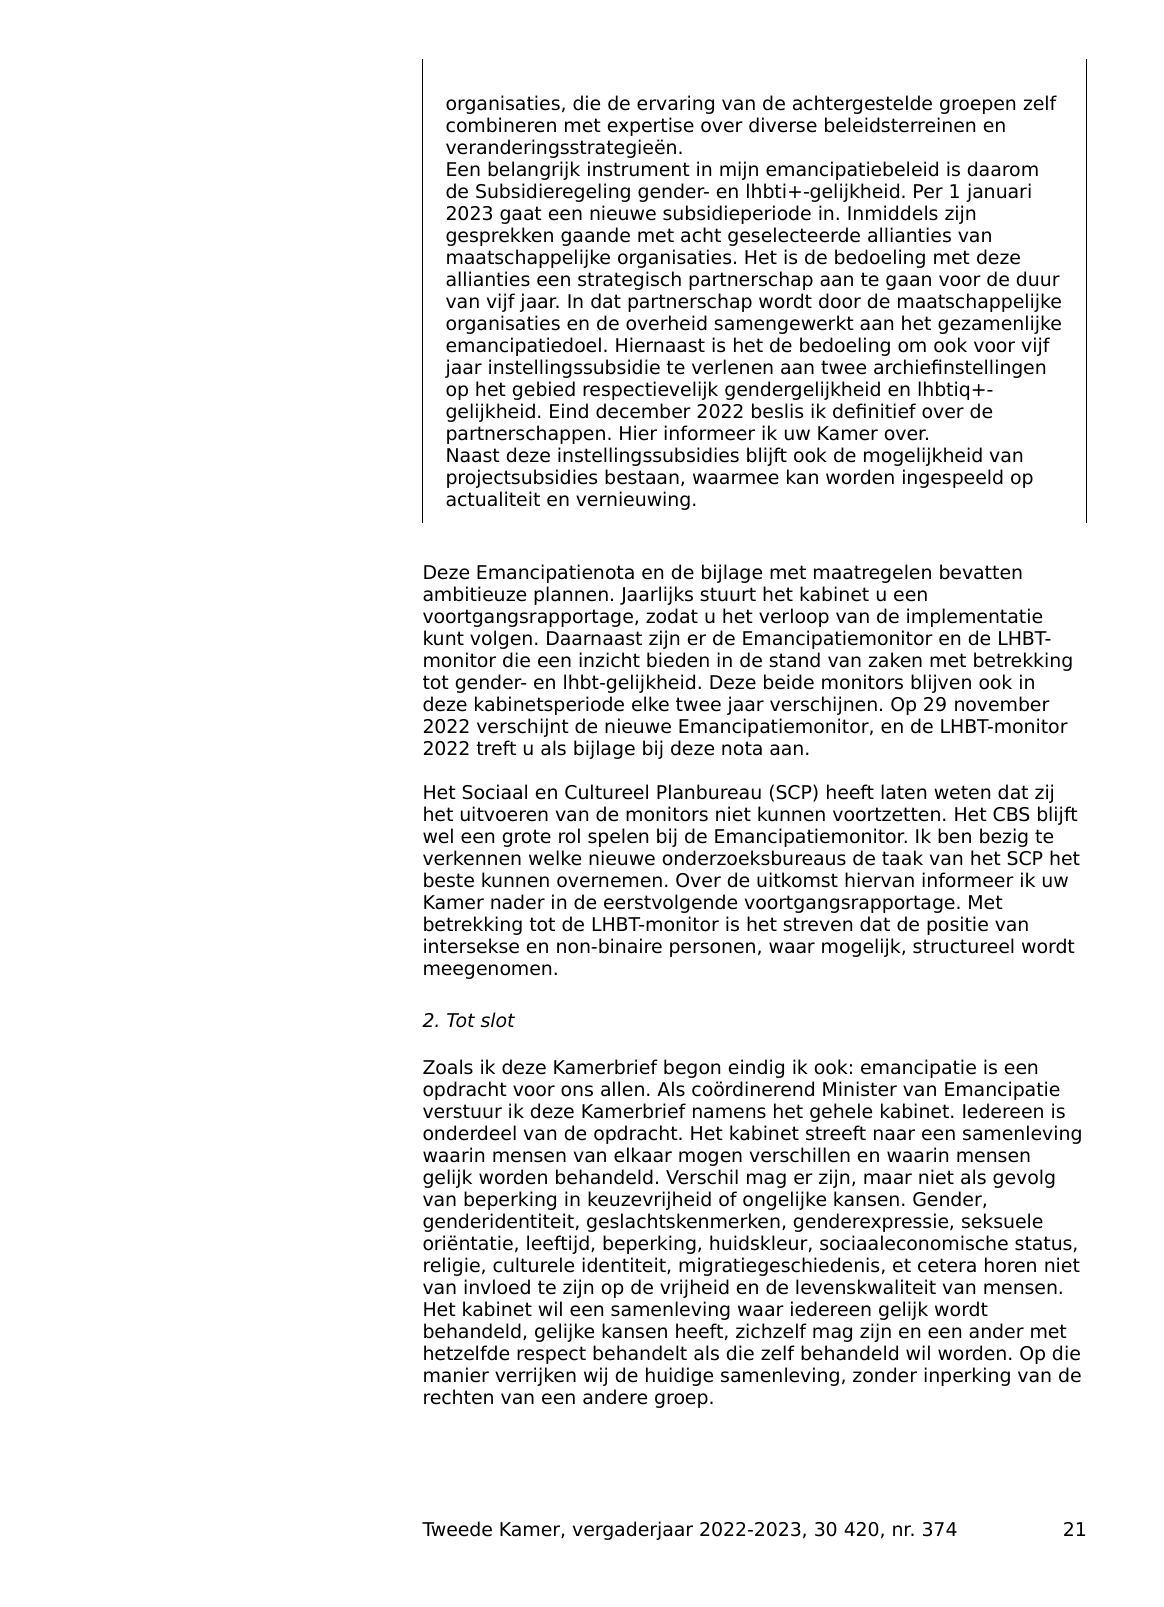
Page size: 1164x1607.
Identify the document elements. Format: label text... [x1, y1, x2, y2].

text Het Sociaal en Cultureel Planbureau (SCP) heeft laten weten dat zij het uitvoeren van de monitors niet kunnen voortzetten. Het CBS blijft wel een grote rol spelen bij de Emancipatiemonitor. Ik ben bezig te verkennen welke nieuwe onderzoeksbureaus de taak van het SCP het beste kunnen overnemen. Over de uitkomst hiervan informeer ik uw Kamer nader in de eerstvolgende voortgangsrapportage. Met betrekking tot de LHBT-monitor is het streven dat de positie van intersekse en non-binaire personen, waar mogelijk, structureel wordt meegenomen. [422, 782, 1087, 980]
subtitle 2. Tot slot [422, 1010, 1087, 1032]
table_header organisaties, die de ervaring van de achtergestelde groepen zelf combineren met expertise over diverse beleidsterreinen en veranderingsstrategieën. Een belangrijk instrument in mijn emancipatiebeleid is daarom de Subsidieregeling gender- en lhbti+-gelijkheid. Per 1 januari 2023 gaat een nieuwe subsidieperiode in. Inmiddels zijn gesprekken gaande met acht geselecteerde allianties van maatschappelijke organisaties. Het is de bedoeling met deze allianties een strategisch partnerschap aan te gaan voor de duur van vijf jaar. In dat partnerschap wordt door de maatschappelijke organisaties en de overheid samengewerkt aan het gezamenlijke emancipatiedoel. Hiernaast is het de bedoeling om ook voor vijf jaar instellingssubsidie te verlenen aan twee archiefinstellingen op het gebied respectievelijk gendergelijkheid en lhbtiq+-gelijkheid. Eind december 2022 beslis ik definitief over de partnerschappen. Hier informeer ik uw Kamer over. Naast deze instellingssubsidies blijft ook de mogelijkheid van projectsubsidies bestaan, waarmee kan worden ingespeeld op actualiteit en vernieuwing. [423, 59, 1086, 522]
text Zoals ik deze Kamerbrief begon eindig ik ook: emancipatie is een opdracht voor ons allen. Als coördinerend Minister van Emancipatie verstuur ik deze Kamerbrief namens het gehele kabinet. Iedereen is onderdeel van de opdracht. Het kabinet streeft naar een samenleving waarin mensen van elkaar mogen verschillen en waarin mensen gelijk worden behandeld. Verschil mag er zijn, maar niet als gevolg van beperking in keuzevrijheid of ongelijke kansen. Gender, genderidentiteit, geslachtskenmerken, genderexpressie, seksuele oriëntatie, leeftijd, beperking, huidskleur, sociaaleconomische status, religie, culturele identiteit, migratiegeschiedenis, et cetera horen niet van invloed te zijn op de vrijheid en de levenskwaliteit van mensen. Het kabinet wil een samenleving waar iedereen gelijk wordt behandeld, gelijke kansen heeft, zichzelf mag zijn en een ander met hetzelfde respect behandelt als die zelf behandeld wil worden. Op die manier verrijken wij de huidige samenleving, zonder inperking van de rechten van een andere groep. [422, 1057, 1087, 1409]
text Deze Emancipatienota en de bijlage met maatregelen bevatten ambitieuze plannen. Jaarlijks stuurt het kabinet u een voortgangsrapportage, zodat u het verloop van de implementatie kunt volgen. Daarnaast zijn er de Emancipatiemonitor en de LHBT-monitor die een inzicht bieden in de stand van zaken met betrekking tot gender- en lhbt-gelijkheid. Deze beide monitors blijven ook in deze kabinetsperiode elke twee jaar verschijnen. Op 29 november 2022 verschijnt de nieuwe Emancipatiemonitor, en de LHBT-monitor 2022 treft u als bijlage bij deze nota aan. [422, 562, 1087, 760]
